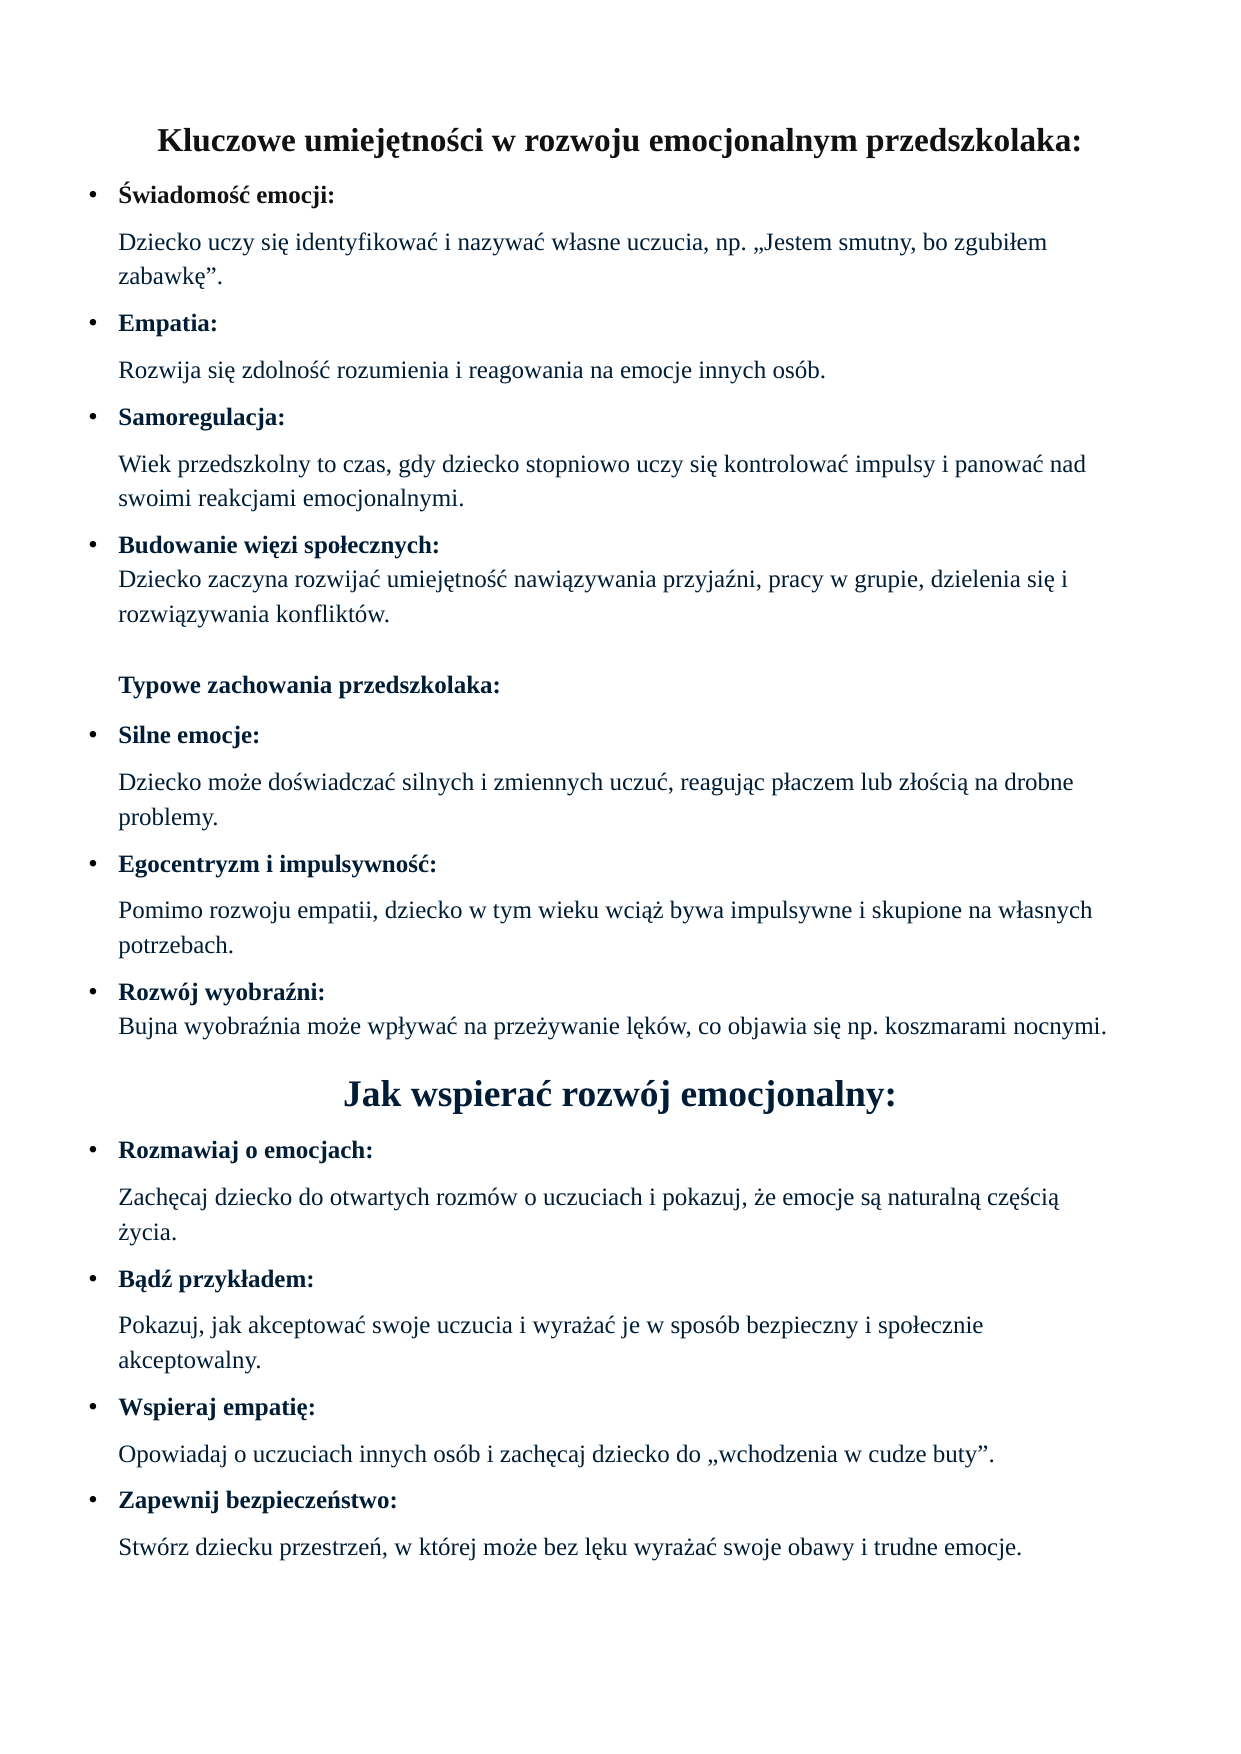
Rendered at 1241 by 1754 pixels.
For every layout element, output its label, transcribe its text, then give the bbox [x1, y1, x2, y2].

list Rozwój wyobraźni: [118, 971, 1122, 1006]
list Samoregulacja: [118, 396, 1122, 431]
list Silne emocje: [118, 715, 1122, 749]
list Rozmawiaj o emocjach: [118, 1130, 1122, 1164]
list Zapewnij bezpieczeństwo: [118, 1480, 1122, 1514]
text Jak wspierać rozwój emocjonalny: [118, 1071, 1122, 1114]
text Typowe zachowania przedszkolaka: [118, 659, 1122, 699]
list Świadomość emocji: [118, 174, 1122, 209]
list Dziecko zaczyna rozwijać umiejętność nawiązywania przyjaźni, pracy w grupie, dzielenia się i rozwiązywania konfliktów. [118, 559, 1122, 627]
list Dziecko może doświadczać silnych i zmiennych uczuć, reagując płaczem lub złością na drobne problemy. [118, 762, 1122, 831]
list Dziecko uczy się identyfikować i nazywać własne uczucia, np. „Jestem smutny, bo zgubiłem zabawkę”. [118, 221, 1122, 290]
list Bujna wyobraźnia może wpływać na przeżywanie lęków, co objawia się np. koszmarami nocnymi. [118, 1006, 1122, 1040]
text Kluczowe umiejętności w rozwoju emocjonalnym przedszkolaka: [118, 118, 1122, 159]
list Zachęcaj dziecko do otwartych rozmów o uczuciach i pokazuj, że emocje są naturalną częścią życia. [118, 1177, 1122, 1246]
list Budowanie więzi społecznych: [118, 524, 1122, 559]
list Wspieraj empatię: [118, 1386, 1122, 1421]
list Rozwija się zdolność rozumienia i reagowania na emocje innych osób. [118, 349, 1122, 384]
list Pomimo rozwoju empatii, dziecko w tym wieku wciąż bywa impulsywne i skupione na własnych potrzebach. [118, 890, 1122, 959]
list Bądź przykładem: [118, 1258, 1122, 1292]
list Egocentryzm i impulsywność: [118, 843, 1122, 877]
list Pokazuj, jak akceptować swoje uczucia i wyrażać je w sposób bezpieczny i społecznie akceptowalny. [118, 1305, 1122, 1374]
list Empatia: [118, 302, 1122, 337]
list Opowiadaj o uczuciach innych osób i zachęcaj dziecko do „wchodzenia w cudze buty”. [118, 1433, 1122, 1467]
list Stwórz dziecku przestrzeń, w której może bez lęku wyrażać swoje obawy i trudne emocje. [118, 1527, 1122, 1561]
list Wiek przedszkolny to czas, gdy dziecko stopniowo uczy się kontrolować impulsy i panować nad swoimi reakcjami emocjonalnymi. [118, 443, 1122, 512]
